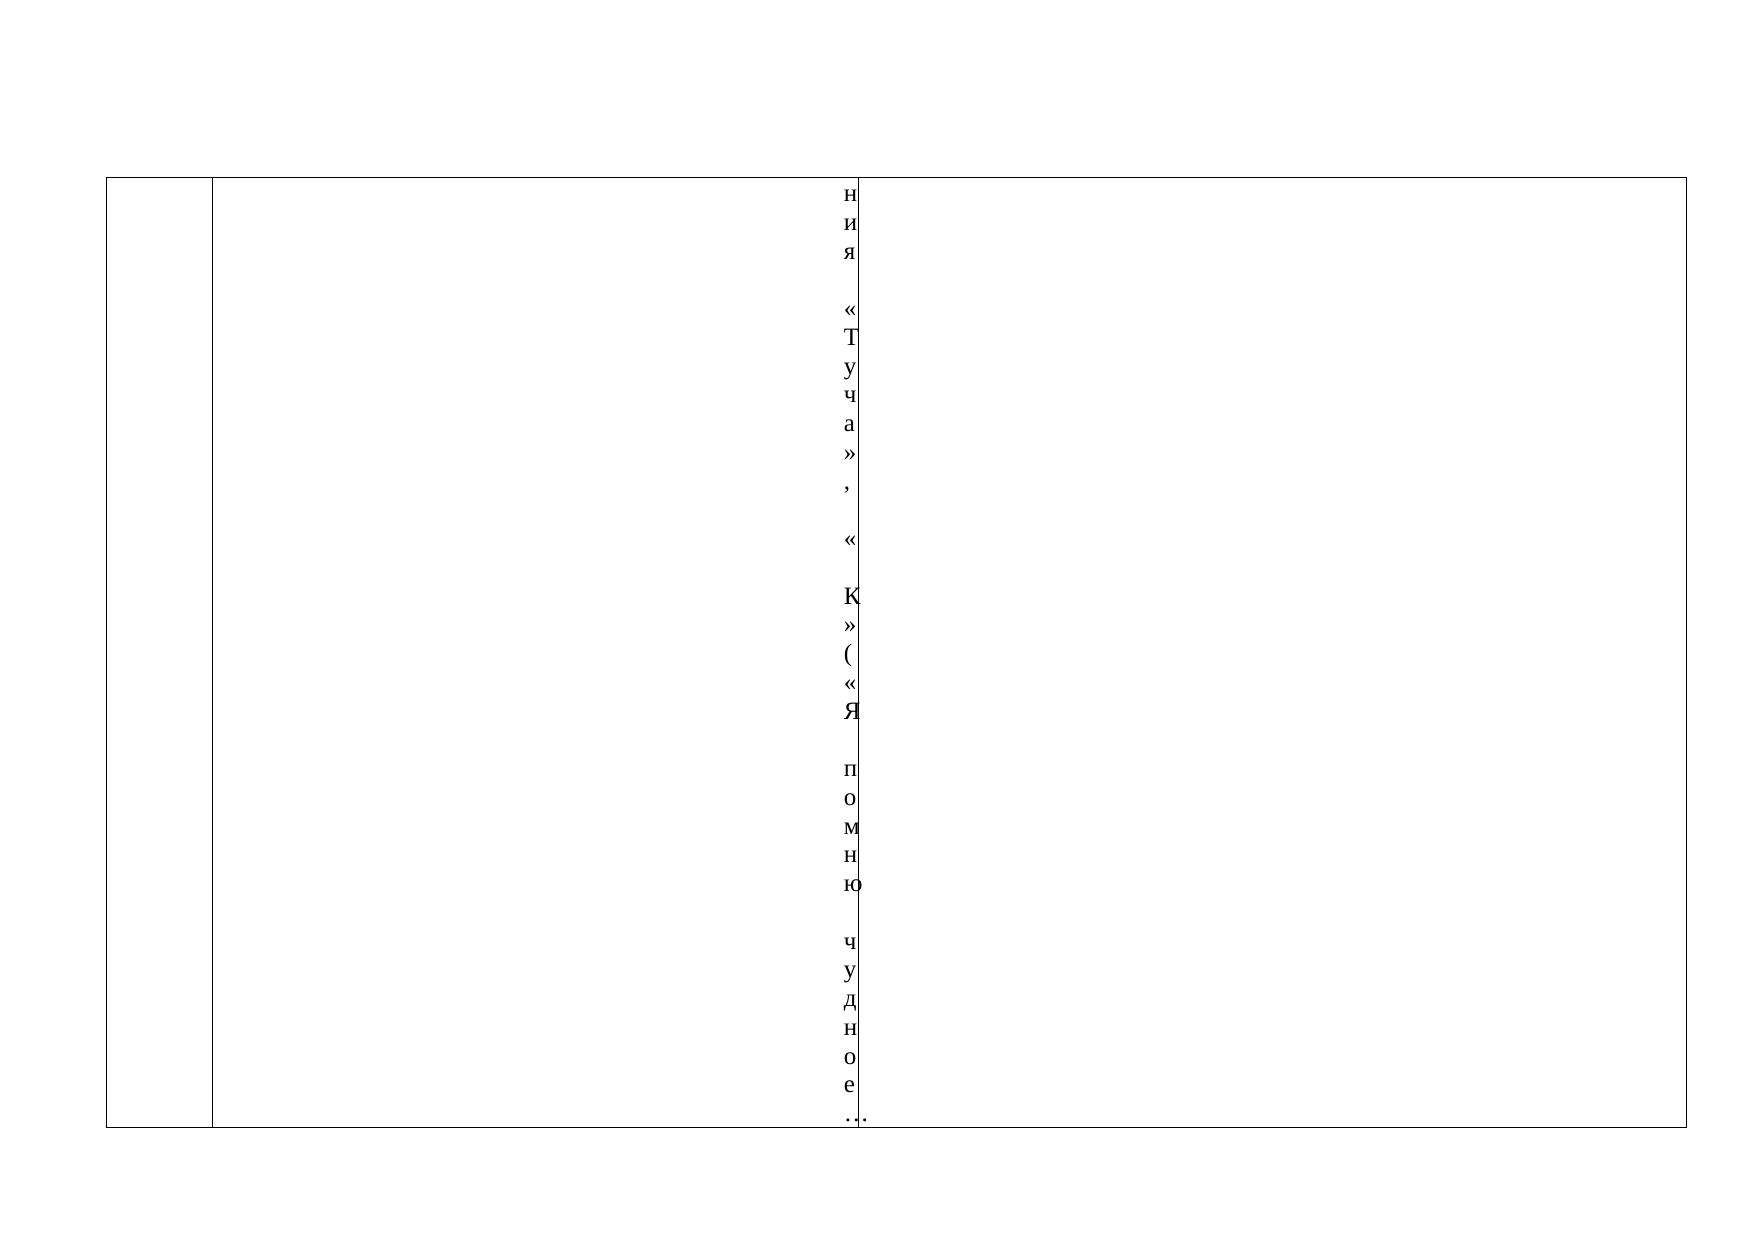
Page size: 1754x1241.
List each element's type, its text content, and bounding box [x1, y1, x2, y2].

table_cell 20 [107, 178, 212, 1127]
table_cell Стихотворения «Туча», « К»(«Я помню чудное…»), «19 октября». Их основные темы и мотивы. [213, 178, 858, 1127]
table_cell 1 [859, 178, 1686, 1127]
